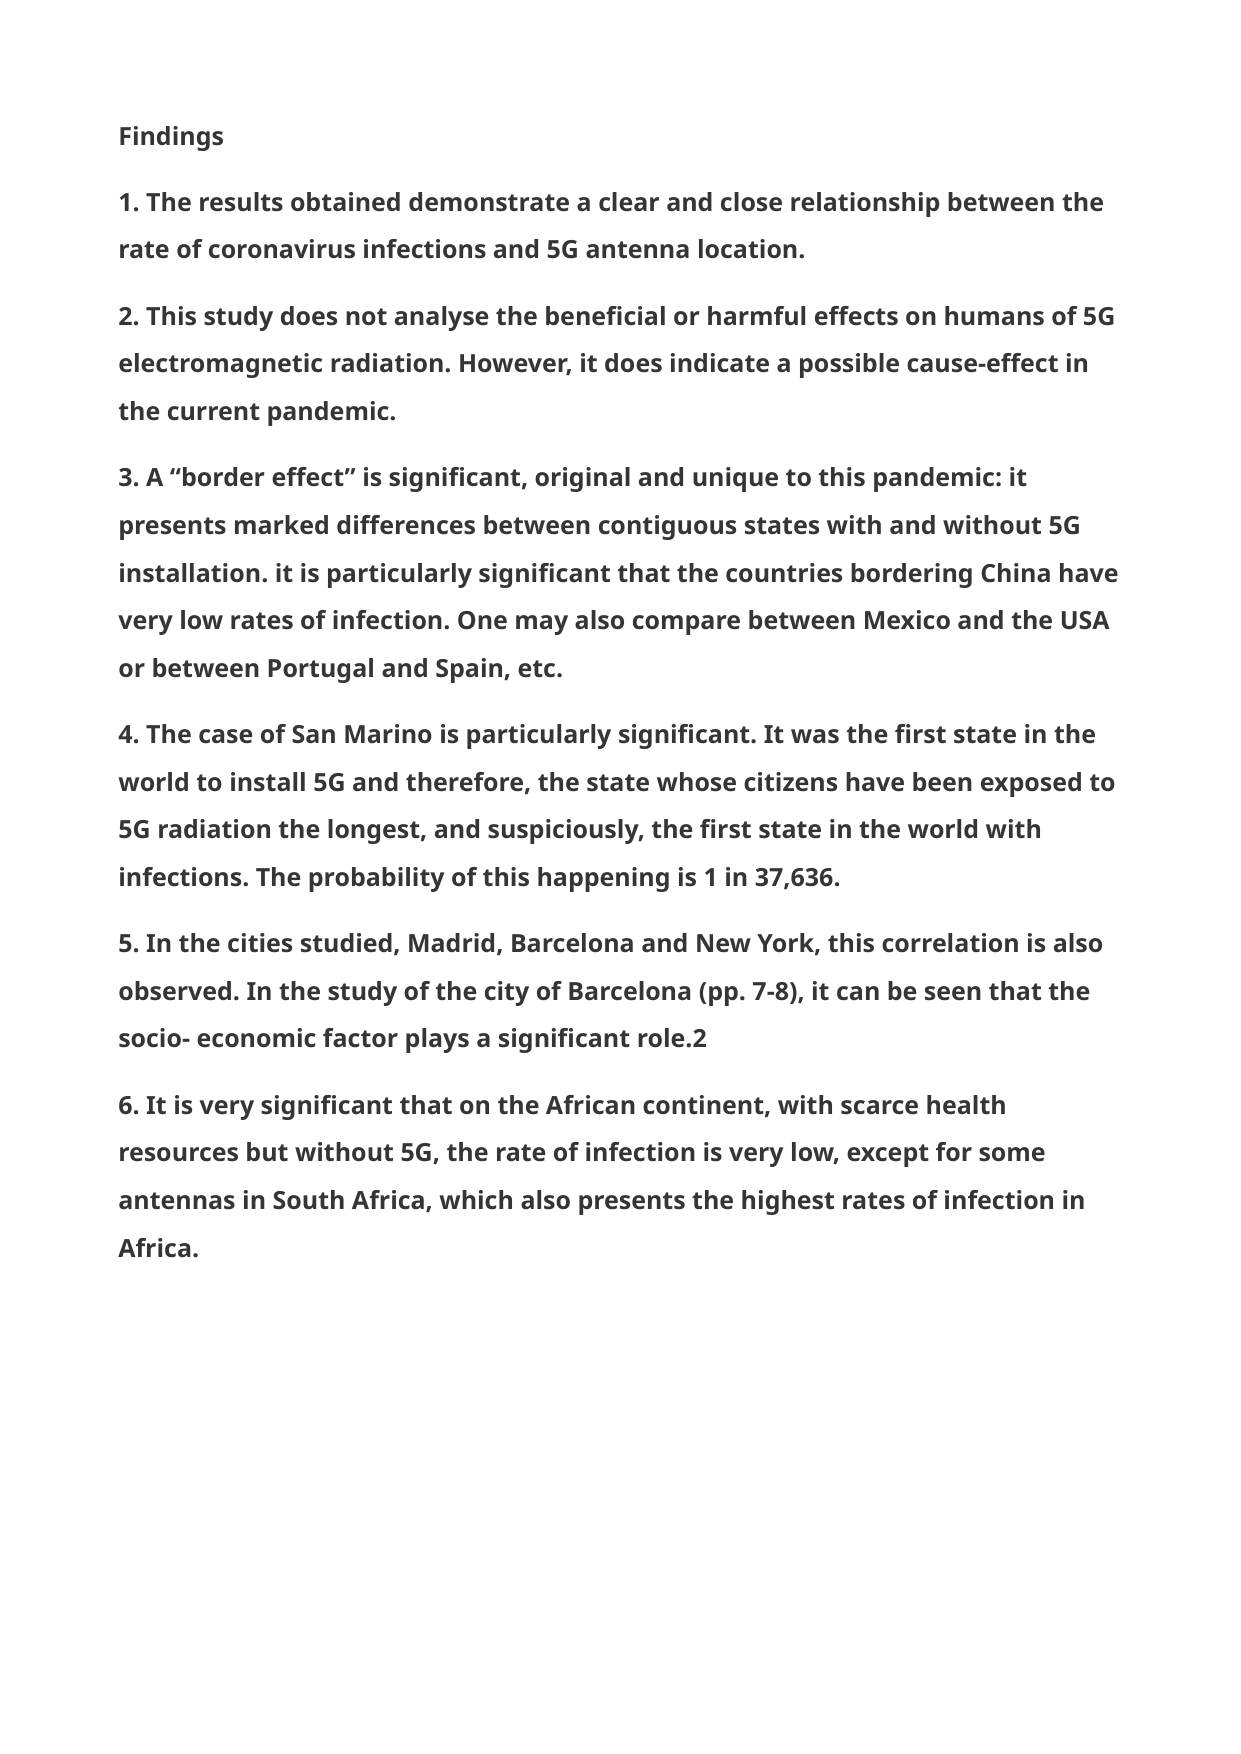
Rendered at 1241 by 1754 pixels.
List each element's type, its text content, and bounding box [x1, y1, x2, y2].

subtitle 3. A “border effect” is significant, original and unique to this pandemic: it presents marked differences between contiguous states with and without 5G installation. it is particularly significant that the countries bordering China have very low rates of infection. One may also compare between Mexico and the USA or between Portugal and Spain, etc. [118, 460, 1122, 684]
subtitle 2. This study does not analyse the beneficial or harmful effects on humans of 5G electromagnetic radiation. However, it does indicate a possible cause-effect in the current pandemic. [118, 298, 1122, 428]
subtitle 1. The results obtained demonstrate a clear and close relationship between the rate of coronavirus infections and 5G antenna location. [118, 184, 1122, 266]
subtitle 5. In the cities studied, Madrid, Barcelona and New York, this correlation is also observed. In the study of the city of Barcelona (pp. 7-8), it can be seen that the socio- economic factor plays a significant role.2 [118, 926, 1122, 1055]
subtitle Findings [118, 118, 1122, 152]
subtitle 4. The case of San Marino is particularly significant. It was the first state in the world to install 5G and therefore, the state whose citizens have been exposed to 5G radiation the longest, and suspiciously, the first state in the world with infections. The probability of this happening is 1 in 37,636. [118, 717, 1122, 894]
subtitle 6. It is very significant that on the African continent, with scarce health resources but without 5G, the rate of infection is very low, except for some antennas in South Africa, which also presents the highest rates of infection in Africa. [118, 1087, 1122, 1264]
